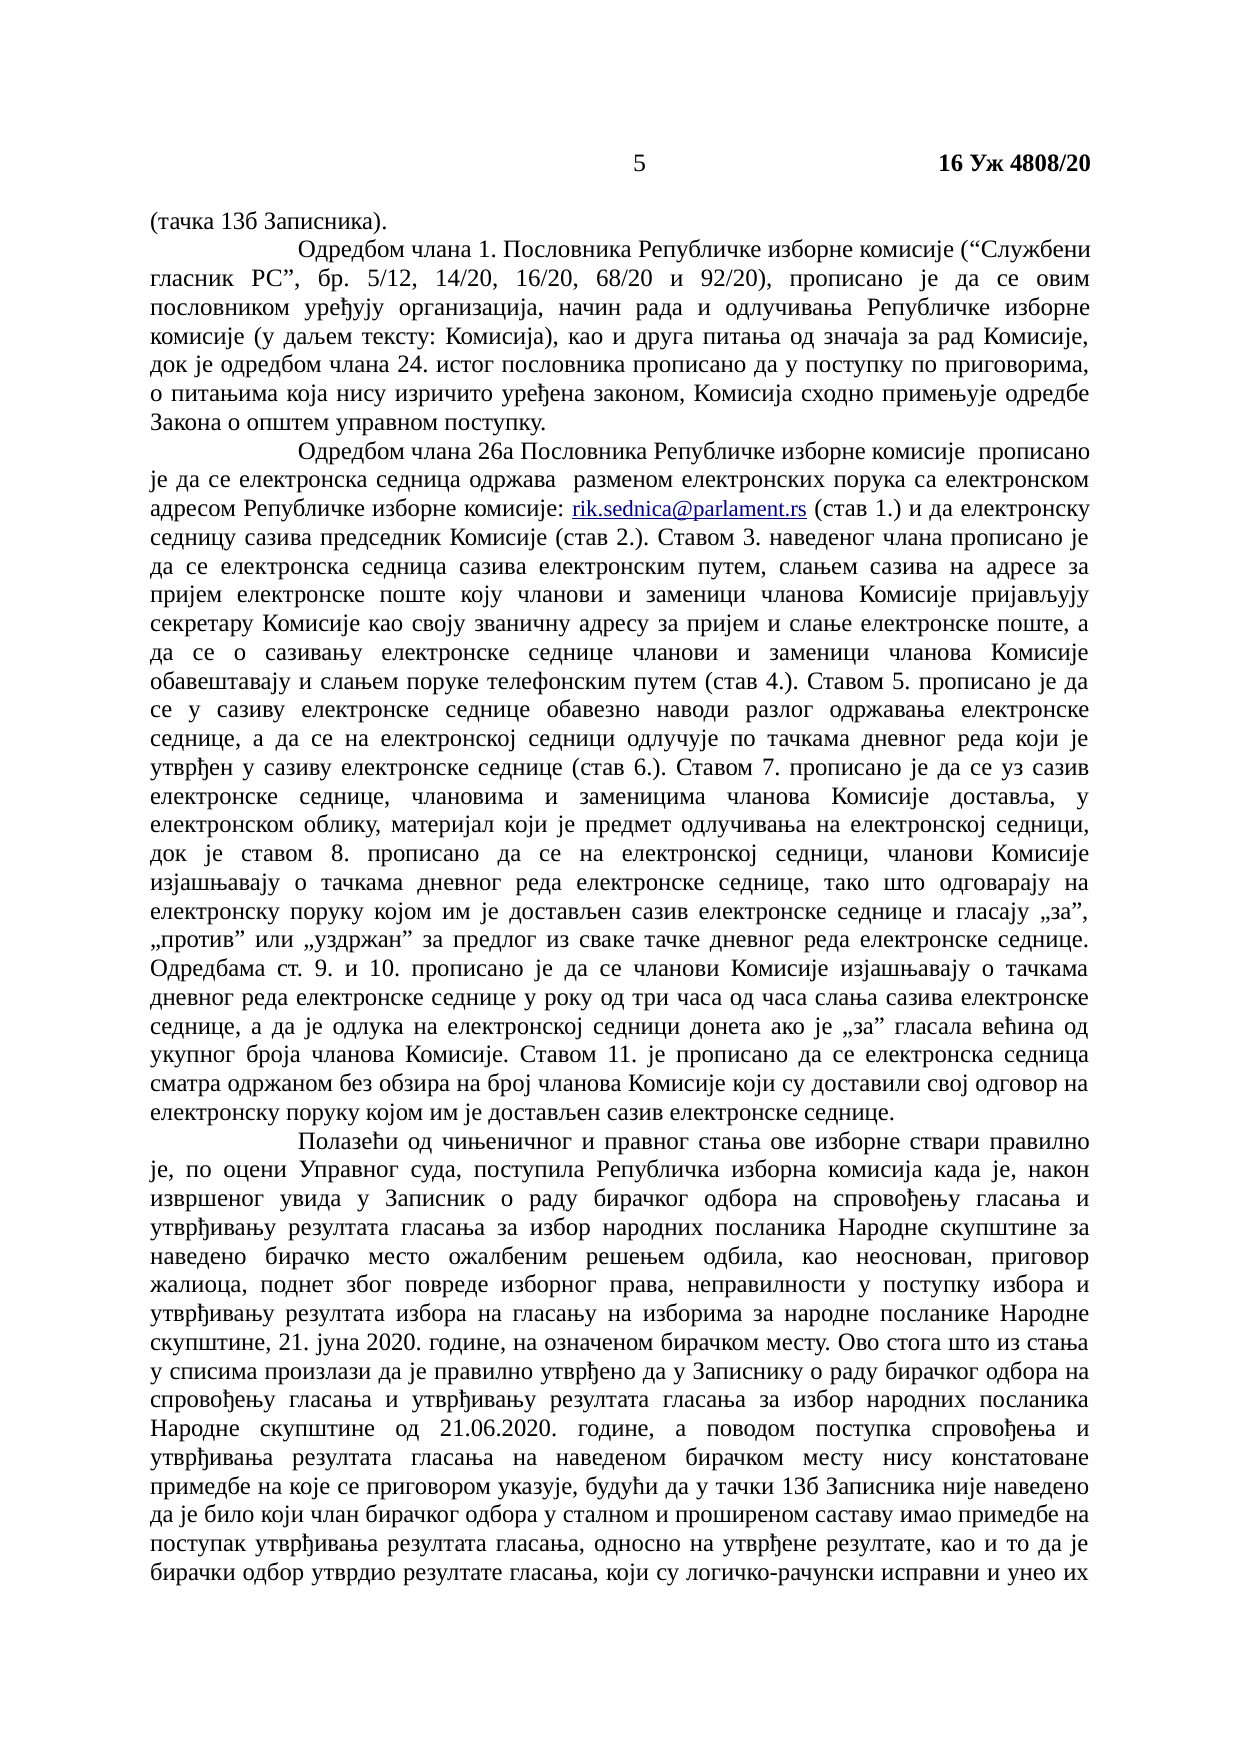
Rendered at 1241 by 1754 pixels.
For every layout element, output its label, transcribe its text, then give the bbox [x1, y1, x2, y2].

text Одредбом члана 26а Пословника Републичке изборне комисије прописано је да се електронска седница одржава разменом електронских порука са електронском адресом Републичке изборне комисије: rik.sednica@parlament.rs (став 1.) и да електронску седницу сазива председник Комисије (став 2.). Ставом 3. наведеног члана прописано је да се електронска седница сазива електронским путем, слањем сазива на адресе за пријем електронске поште коју чланови и заменици чланова Комисије пријављују секретару Комисије као своју званичну адресу за пријем и слање електронске поште, а да се о сазивању електронске седнице чланови и заменици чланова Комисије обавештавају и слањем поруке телефонским путем (став 4.). Ставом 5. прописано је да се у сазиву електронске седнице обавезно наводи разлог одржавања електронске седнице, а да се на електронској седници одлучује по тачкама дневног реда који је утврђен у сазиву електронске седнице (став 6.). Ставом 7. прописано је да се уз сазив електронске седнице, члановима и заменицима чланова Комисије доставља, у електронском облику, материјал који је предмет одлучивања на електронској седници, док је ставом 8. прописано да се на електронској седници, чланови Комисије изјашњавају о тачкама дневног реда електронске седнице, тако што одговарају на електронску поруку којом им је достављен сазив електронске седнице и гласају „за”, „против” или „уздржан” за предлог из сваке тачке дневног реда електронске седнице. Одредбама ст. 9. и 10. прописано је да се чланови Комисије изјашњавају о тачкама дневног реда електронске седнице у року од три часа од часа слања сазива електронске седнице, а да је одлука на електронској седници донета ако је „за” гласала већина од укупног броја чланова Комисије. Ставом 11. је прописано да се електронска седница сматра одржаном без обзира на број чланова Комисије који су доставили свој одговор на електронску поруку којом им је достављен сазив електронске седнице. [150, 436, 1091, 1126]
text Полазећи од чињеничног и правног стања ове изборне ствари правилно је, по оцени Управног суда, поступила Републичка изборна комисија када је, након извршеног увида у Записник о раду бирачког одбора на спровођењу гласања и утврђивању резултата гласања за избор народних посланика Народне скупштине за наведено бирачко место ожалбеним решењем одбила, као неоснован, приговор жалиоца, поднет због повреде изборног права, неправилности у поступку избора и утврђивању резултата избора на гласању на изборима за народне посланике Народне скупштине, 21. јуна 2020. године, на означеном бирачком месту. Ово стога што из стања у списима произлази да је правилно утврђено да у Записнику о раду бирачког одбора на спровођењу гласања и утврђивању резултата гласања за избор народних посланика Народне скупштине од 21.06.2020. године, а поводом поступка спровођења и утврђивања резултата гласања на наведеном бирачком месту нису констатоване примедбе на које се приговором указује, будући да у тачки 13б Записника није наведено да је било који члан бирачког одбора у сталном и проширеном саставу имао примедбе на поступак утврђивања резултата гласања, односно на утврђене резултате, као и то да је бирачки одбор утврдио резултате гласања, који су логичко-рачунски исправни и унео их [150, 1126, 1091, 1586]
text (тачка 13б Записника). [150, 206, 1091, 234]
text Одредбом члана 1. Пословника Републичке изборне комисије (“Службени гласник РС”, бр. 5/12, 14/20, 16/20, 68/20 и 92/20), прописано је да се овим пословником уређују организација, начин рада и одлучивања Републичке изборне комисије (у даљем тексту: Комисија), као и друга питања од значаја за рад Комисије, док је одредбом члана 24. истог пословника прописано да у поступку по приговорима, о питањима која нису изричито уређена законом, Комисија сходно примењује одредбе Закона о општем управном поступку. [150, 234, 1091, 436]
